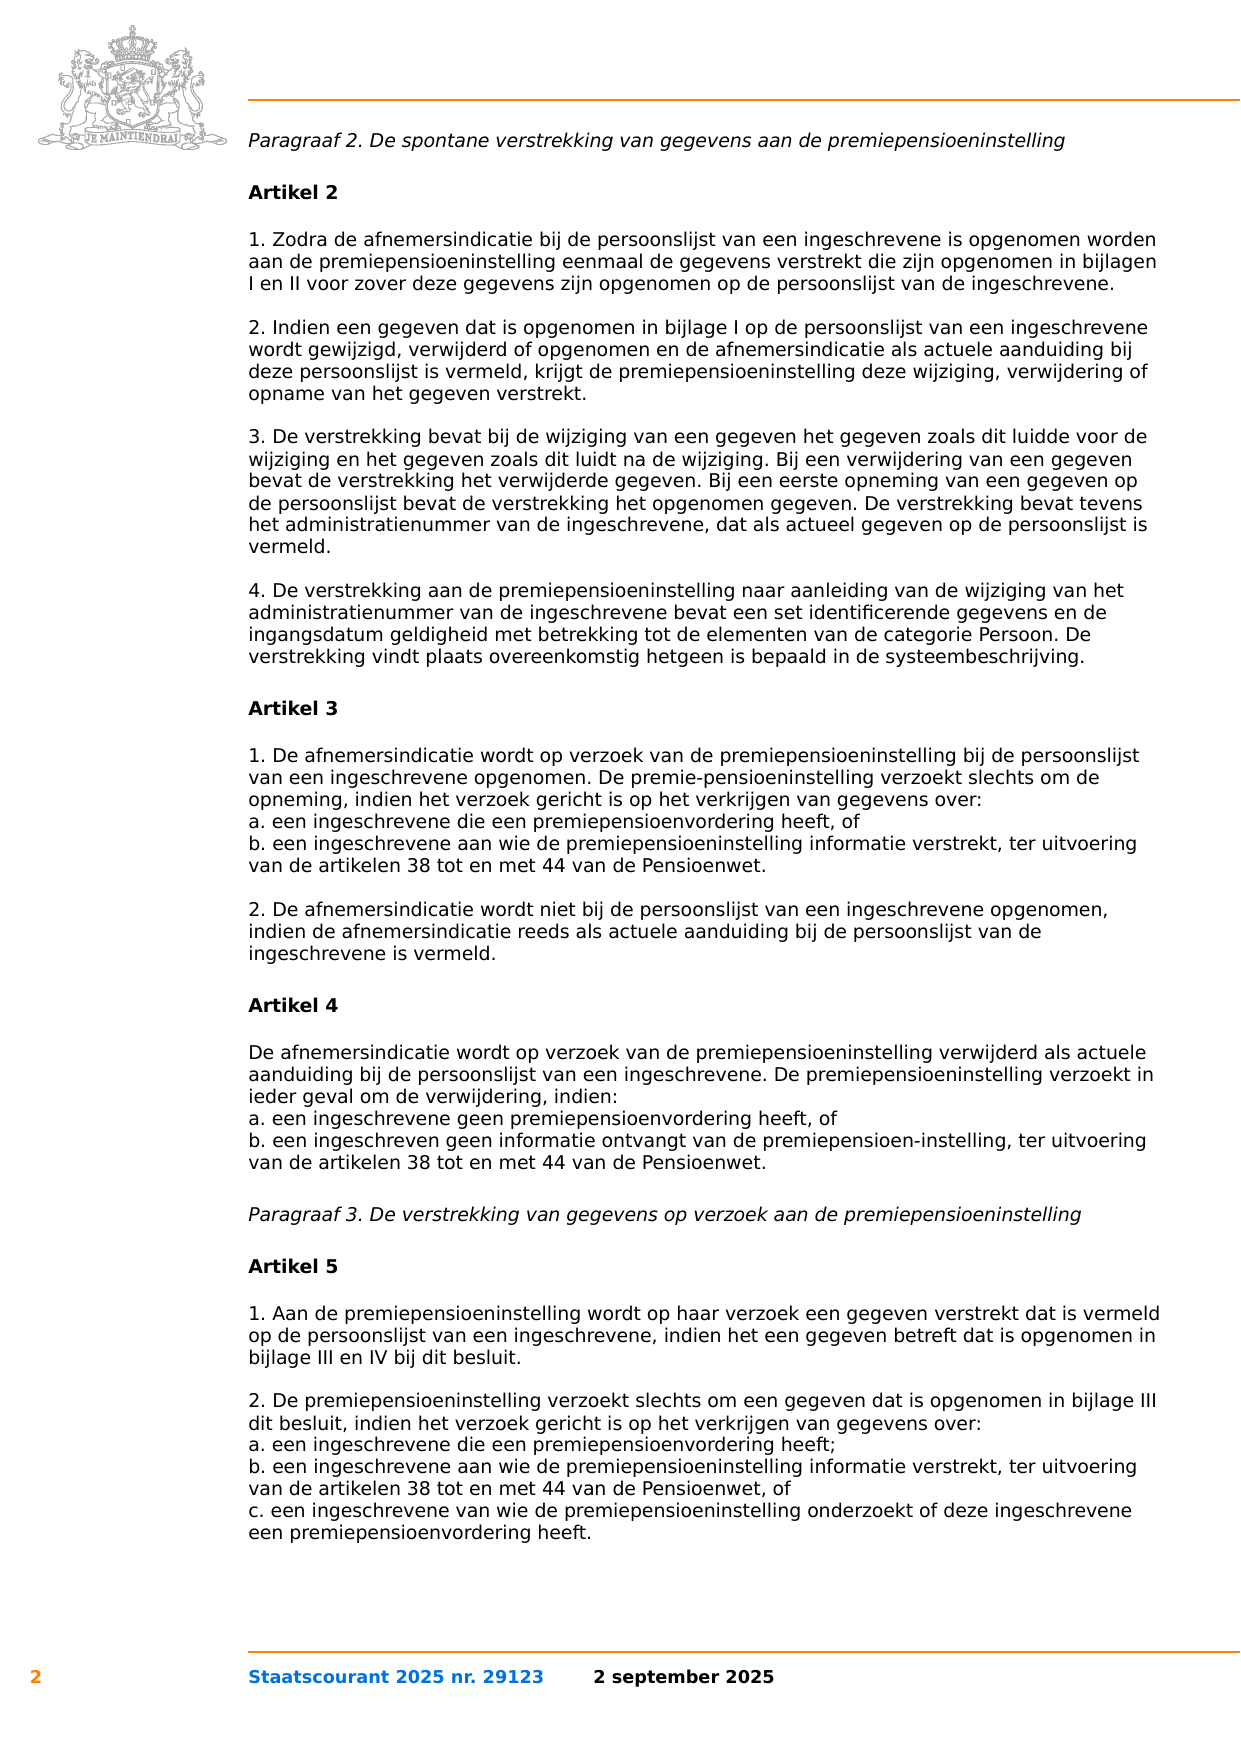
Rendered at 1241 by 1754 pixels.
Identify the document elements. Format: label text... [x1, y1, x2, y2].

text 2. De premiepensioeninstelling verzoekt slechts om een gegeven dat is opgenomen in bijlage III dit besluit, indien het verzoek gericht is op het verkrijgen van gegevens over: [248, 1390, 1163, 1434]
text 2. De afnemersindicatie wordt niet bij de persoonslijst van een ingeschrevene opgenomen, indien de afnemersindicatie reeds als actuele aanduiding bij de persoonslijst van de ingeschrevene is vermeld. [248, 899, 1163, 965]
subtitle Paragraaf 3. De verstrekking van gegevens op verzoek aan de premiepensioeninstelling [248, 1204, 1163, 1226]
text b. een ingeschrevene aan wie de premiepensioeninstelling informatie verstrekt, ter uitvoering van de artikelen 38 tot en met 44 van de Pensioenwet. [248, 833, 1163, 877]
text a. een ingeschrevene die een premiepensioenvordering heeft; [248, 1434, 1163, 1456]
text c. een ingeschrevene van wie de premiepensioeninstelling onderzoekt of deze ingeschrevene een premiepensioenvordering heeft. [248, 1500, 1163, 1544]
subtitle Paragraaf 2. De spontane verstrekking van gegevens aan de premiepensioeninstelling [248, 130, 1163, 152]
text b. een ingeschreven geen informatie ontvangt van de premiepensioen-instelling, ter uitvoering van de artikelen 38 tot en met 44 van de Pensioenwet. [248, 1130, 1163, 1174]
subtitle Artikel 3 [248, 698, 1163, 720]
text 1. Zodra de afnemersindicatie bij de persoonslijst van een ingeschrevene is opgenomen worden aan de premiepensioeninstelling eenmaal de gegevens verstrekt die zijn opgenomen in bijlagen I en II voor zover deze gegevens zijn opgenomen op de persoonslijst van de ingeschrevene. [248, 229, 1163, 295]
text a. een ingeschrevene die een premiepensioenvordering heeft, of [248, 811, 1163, 833]
text 2. Indien een gegeven dat is opgenomen in bijlage I op de persoonslijst van een ingeschrevene wordt gewijzigd, verwijderd of opgenomen en de afnemersindicatie als actuele aanduiding bij deze persoonslijst is vermeld, krijgt de premiepensioeninstelling deze wijziging, verwijdering of opname van het gegeven verstrekt. [248, 317, 1163, 404]
text 1. Aan de premiepensioeninstelling wordt op haar verzoek een gegeven verstrekt dat is vermeld op de persoonslijst van een ingeschrevene, indien het een gegeven betreft dat is opgenomen in bijlage III en IV bij dit besluit. [248, 1303, 1163, 1368]
text b. een ingeschrevene aan wie de premiepensioeninstelling informatie verstrekt, ter uitvoering van de artikelen 38 tot en met 44 van de Pensioenwet, of [248, 1456, 1163, 1500]
text 3. De verstrekking bevat bij de wijziging van een gegeven het gegeven zoals dit luidde voor de wijziging en het gegeven zoals dit luidt na de wijziging. Bij een verwijdering van een gegeven bevat de verstrekking het verwijderde gegeven. Bij een eerste opneming van een gegeven op de persoonslijst bevat de verstrekking het opgenomen gegeven. De verstrekking bevat tevens het administratienummer van de ingeschrevene, dat als actueel gegeven op de persoonslijst is vermeld. [248, 426, 1163, 558]
text a. een ingeschrevene geen premiepensioenvordering heeft, of [248, 1108, 1163, 1130]
subtitle Artikel 5 [248, 1256, 1163, 1278]
subtitle Artikel 2 [248, 182, 1163, 204]
text De afnemersindicatie wordt op verzoek van de premiepensioeninstelling verwijderd als actuele aanduiding bij de persoonslijst van een ingeschrevene. De premiepensioeninstelling verzoekt in ieder geval om de verwijdering, indien: [248, 1042, 1163, 1108]
subtitle Artikel 4 [248, 995, 1163, 1017]
picture [38, 25, 227, 150]
text 1. De afnemersindicatie wordt op verzoek van de premiepensioeninstelling bij de persoonslijst van een ingeschrevene opgenomen. De premie-pensioeninstelling verzoekt slechts om de opneming, indien het verzoek gericht is op het verkrijgen van gegevens over: [248, 745, 1163, 811]
text 4. De verstrekking aan de premiepensioeninstelling naar aanleiding van de wijziging van het administratienummer van de ingeschrevene bevat een set identificerende gegevens en de ingangsdatum geldigheid met betrekking tot de elementen van de categorie Persoon. De verstrekking vindt plaats overeenkomstig hetgeen is bepaald in de systeembeschrijving. [248, 580, 1163, 668]
